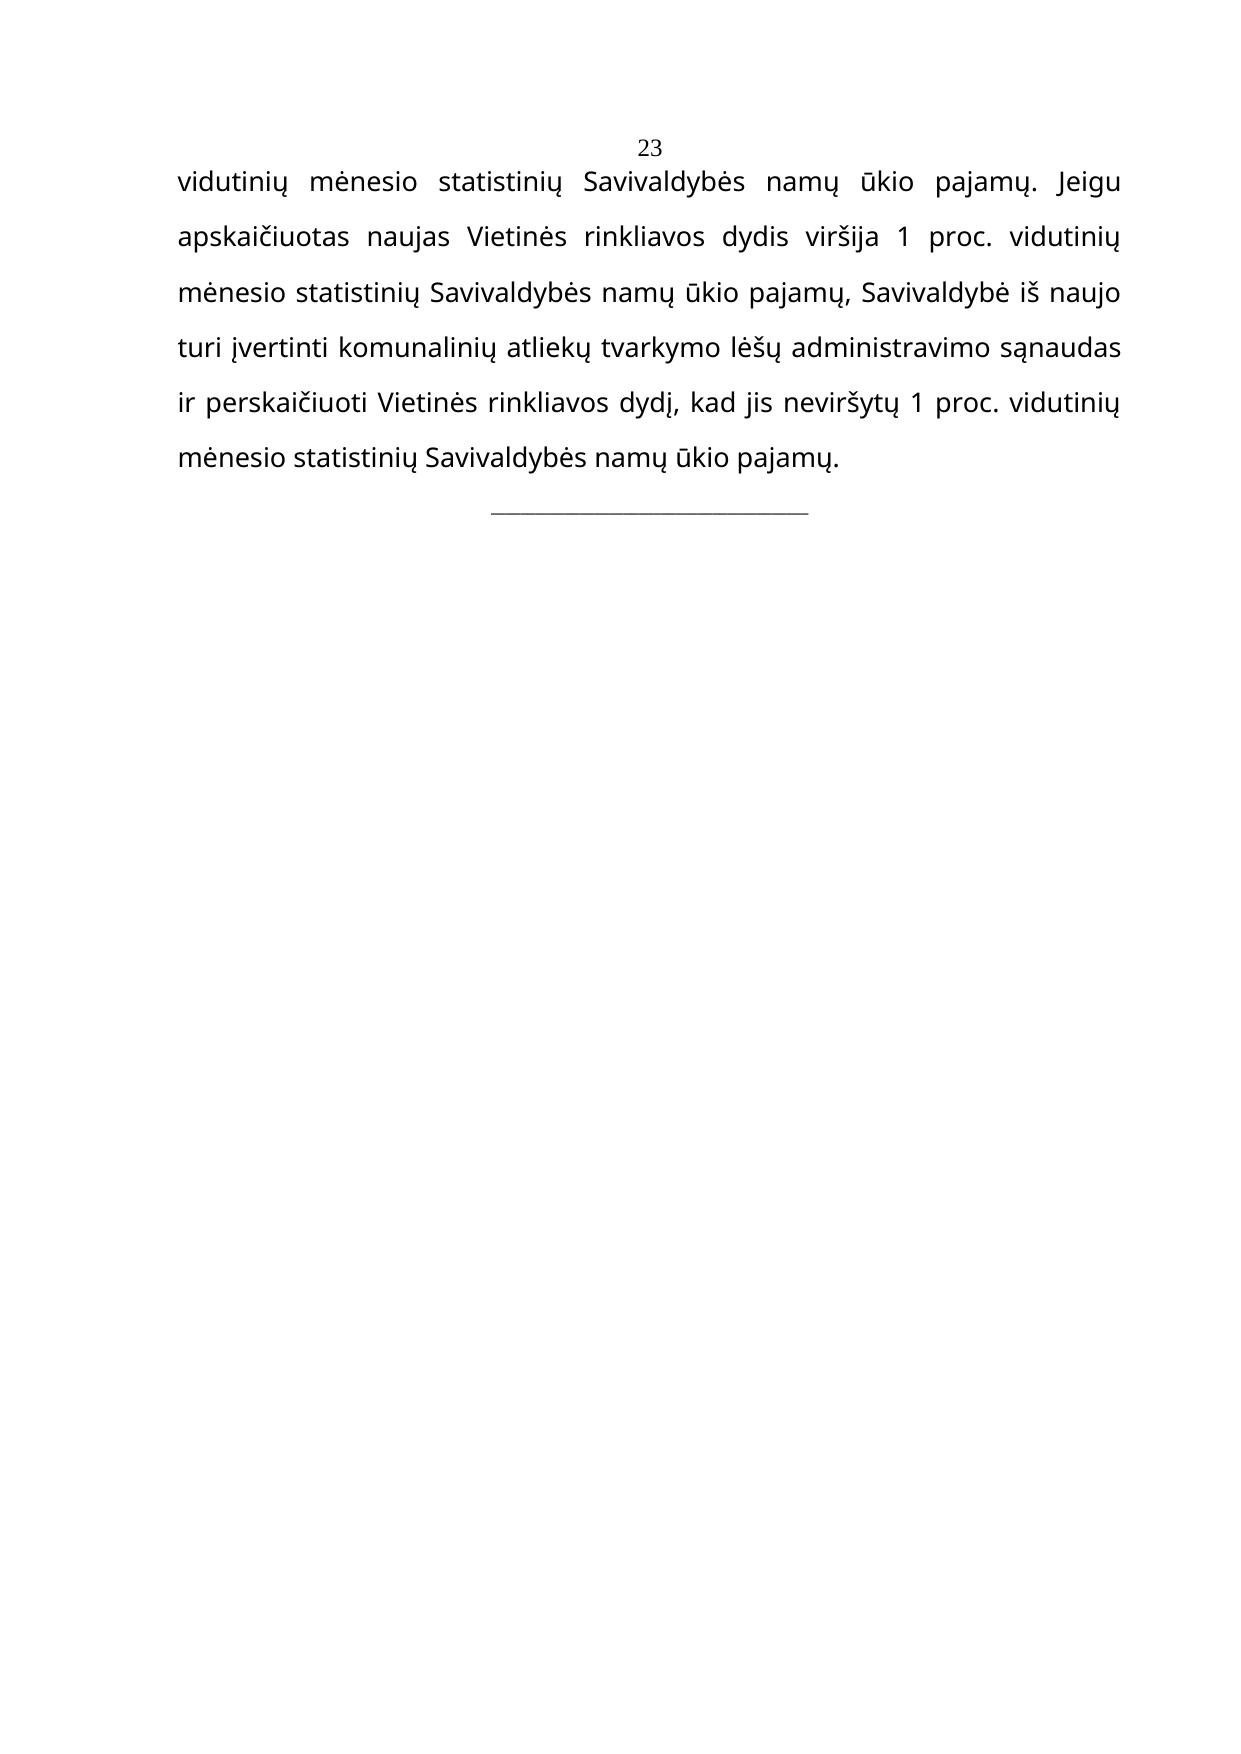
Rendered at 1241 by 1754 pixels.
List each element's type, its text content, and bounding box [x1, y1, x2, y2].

text ___________________________________________ [177, 494, 1122, 517]
text vidutinių mėnesio statistinių Savivaldybės namų ūkio pajamų. Jeigu apskaičiuotas naujas Vietinės rinkliavos dydis viršija 1 proc. vidutinių mėnesio statistinių Savivaldybės namų ūkio pajamų, Savivaldybė iš naujo turi įvertinti komunalinių atliekų tvarkymo lėšų administravimo sąnaudas ir perskaičiuoti Vietinės rinkliavos dydį, kad jis neviršytų 1 proc. vidutinių mėnesio statistinių Savivaldybės namų ūkio pajamų. [177, 162, 1122, 476]
